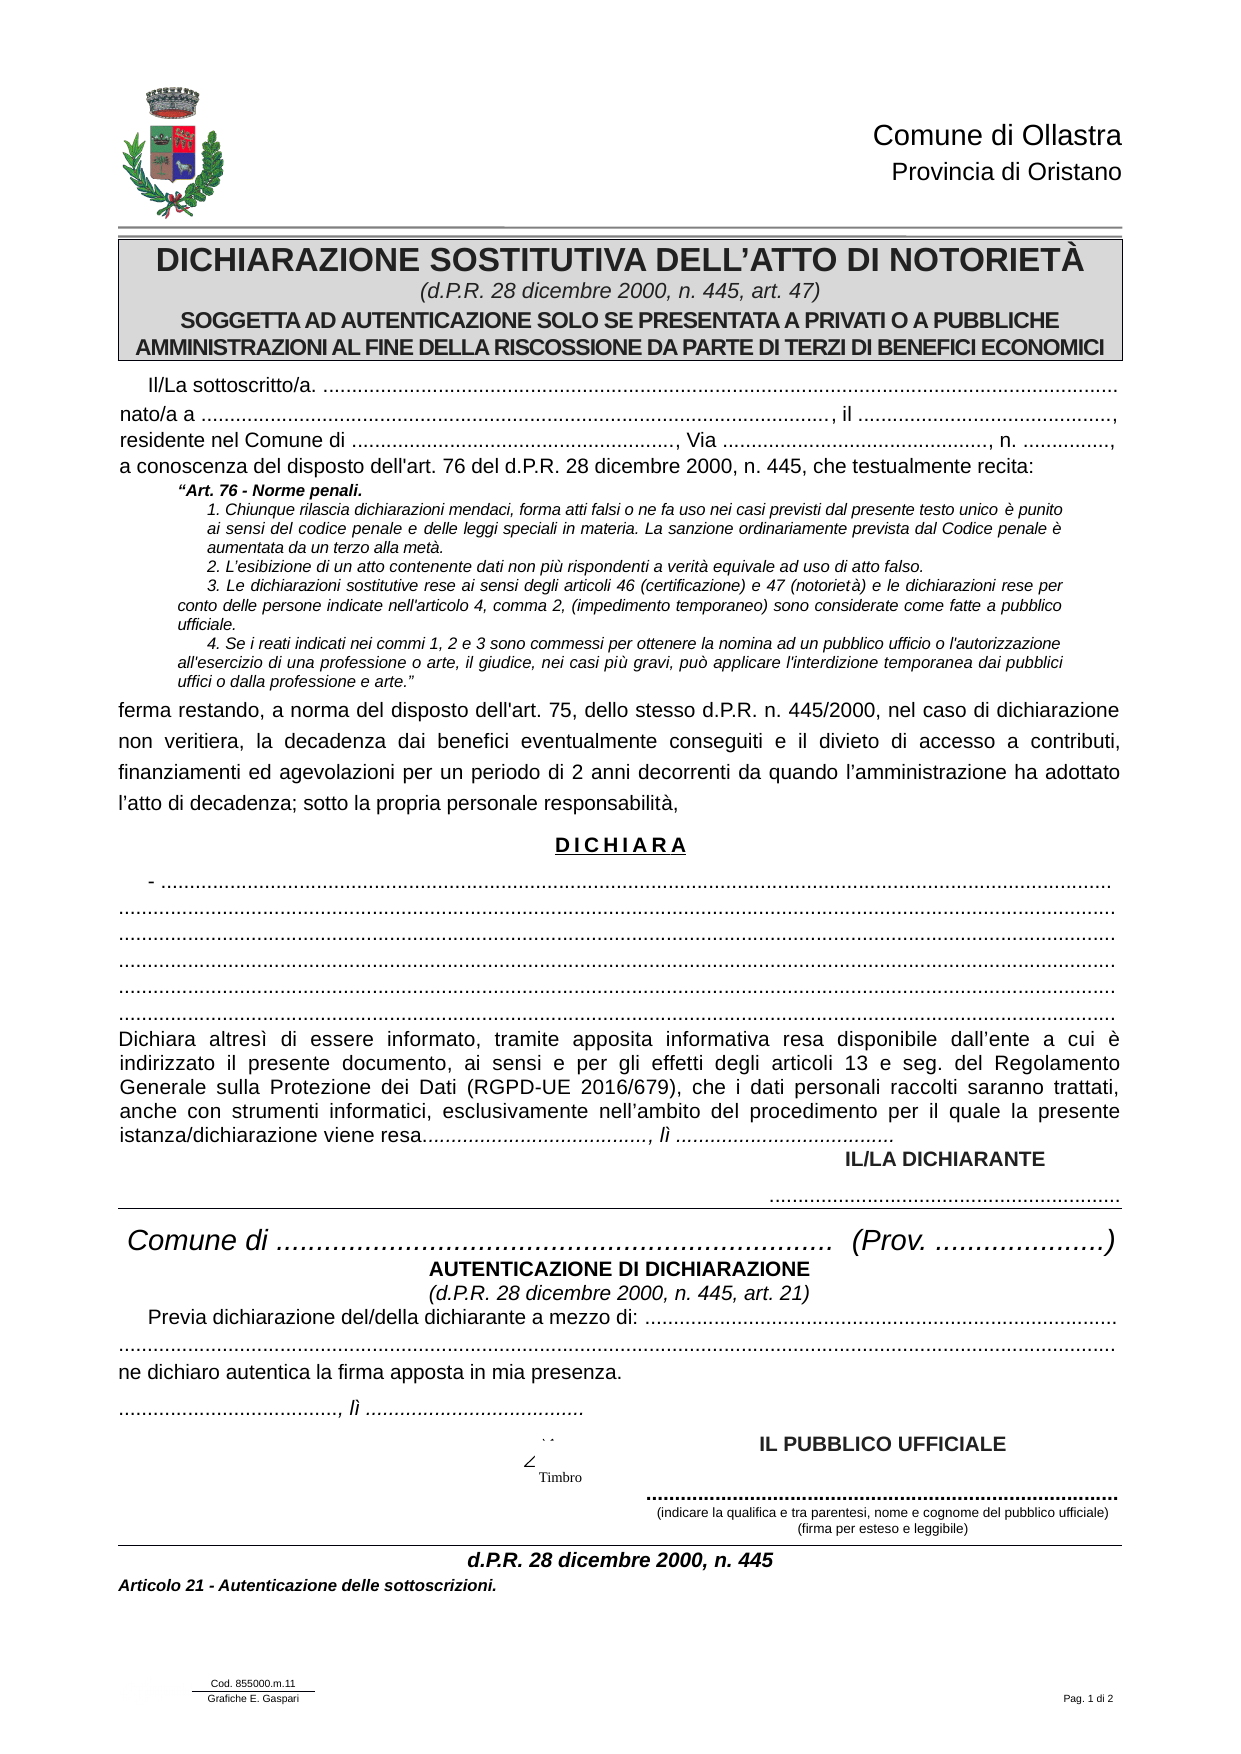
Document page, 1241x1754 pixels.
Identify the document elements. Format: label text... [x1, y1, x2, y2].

text nato/a a ............................................................................................................., il ............................................, [119, 401, 1122, 425]
text 1. Chiunque rilascia dichiarazioni mendaci, forma atti falsi o ne fa uso nei casi previsti dal presente testo unico è punito ai sensi del codice penale e delle leggi speciali in materia. La sanzione ordinariamente prevista dal Codice penale è aumentata da un terzo alla metà. [207, 499, 1063, 557]
text IL/LA DICHIARANTE [768, 1146, 1122, 1170]
text (firma per esteso e leggibile) [643, 1520, 1122, 1536]
text ............................................................................................................................................................................. [118, 1000, 1122, 1024]
text Previa dichiarazione del/della dichiarante a mezzo di: .................................................................................. [118, 1304, 1122, 1328]
text (indicare la qualifica e tra parentesi, nome e cognome del pubblico ufficiale) [643, 1505, 1122, 1520]
text (d.P.R. 28 dicembre 2000, n. 445, art. 21) [118, 1281, 1121, 1304]
text ............................................................. [118, 1182, 1122, 1208]
text Dichiara altresì di essere informato, tramite apposita informativa resa disponibile dall’ente a cui è indirizzato il presente documento, ai sensi e per gli effetti degli articoli 13 e seg. del Regolamento Generale sulla Protezione dei Dati (RGPD-UE 2016/679), che i dati personali raccolti saranno trattati, anche con strumenti informatici, esclusivamente nell’ambito del procedimento per il quale la presente istanza/dichiarazione viene resa......................................., lì ...................................... [118, 1027, 1122, 1146]
text ferma restando, a norma del disposto dell'art. 75, dello stesso d.P.R. n. 445/2000, nel caso di dichiarazione non veritiera, la decadenza dai benefici eventualmente conseguiti e il divieto di accesso a contributi, finanziamenti ed agevolazioni per un periodo di 2 anni decorrenti da quando l’amministrazione ha adottato l’atto di decadenza; sotto la propria personale responsabilità, [118, 697, 1122, 815]
text 4. Se i reati indicati nei commi 1, 2 e 3 sono commessi per ottenere la nomina ad un pubblico ufficio o l'autorizzazione all'esercizio di una professione o arte, il giudice, nei casi più gravi, può applicare l'interdizione temporanea dai pubblici uffici o dalla professione e arte.” [177, 634, 1063, 691]
text “Art. 76 - Norme penali. [177, 480, 1063, 499]
text d.P.R. 28 dicembre 2000, n. 445 [118, 1546, 1122, 1572]
picture [122, 87, 224, 219]
text 3. Le dichiarazioni sostitutive rese ai sensi degli articoli 46 (certificazione) e 47 (notorietà) e le dichiarazioni rese per conto delle persone indicate nell'articolo 4, comma 2, (impedimento temporaneo) sono considerate come fatte a pubblico ufficiale. [177, 576, 1063, 634]
text ............................................................................................................................................................................. [118, 921, 1122, 945]
text Articolo 21 - Autenticazione delle sottoscrizioni. [118, 1576, 1122, 1595]
text AUTENTICAZIONE DI DICHIARAZIONE [118, 1257, 1121, 1281]
text Provincia di Oristano [224, 157, 1122, 185]
text 2. L’esibizione di un atto contenente dati non più rispondenti a verità equivale ad uso di atto falso. [177, 557, 1063, 576]
table_header DICHIARAZIONE SOSTITUTIVA DELL’ATTO DI NOTORIETÀ (d.P.R. 28 dicembre 2000, n. 445, art. 47) SOGGETTA AD AUTENTICAZIONE SOLO SE PRESENTATA A PRIVATI O A PUBBLICHE AMMINISTRAZIONI AL FINE DELLA RISCOSSIONE DA PARTE DI TERZI DI BENEFICI ECONOMICI [119, 240, 1122, 360]
text DICHIARA [119, 833, 1122, 857]
text ne dichiaro autentica la firma apposta in mia presenza. [118, 1359, 1121, 1383]
text Il/La sottoscritto/a. .......................................................................................................................................... [118, 373, 1122, 397]
text a conoscenza del disposto dell'art. 76 del d.P.R. 28 dicembre 2000, n. 445, che testualmente recita: [119, 454, 1122, 478]
text ............................................................................................................................................................................. [118, 1332, 1121, 1356]
text Comune di Ollastra [224, 118, 1122, 152]
text ......................................, lì ...................................... [118, 1396, 1122, 1420]
text ............................................................................................................................................................................. [118, 974, 1122, 998]
text IL PUBBLICO UFFICIALE [643, 1432, 1122, 1456]
text - ..................................................................................................................................................................... [148, 868, 1122, 892]
text ............................................................................................................................................................................. [118, 895, 1122, 919]
text .................................................................................. [643, 1481, 1122, 1505]
text residente nel Comune di ........................................................, Via .............................................., n. ..............., [119, 428, 1122, 452]
text Comune di ..................................................................... (Prov. .....................) [120, 1223, 1122, 1257]
text ............................................................................................................................................................................. [118, 948, 1122, 972]
